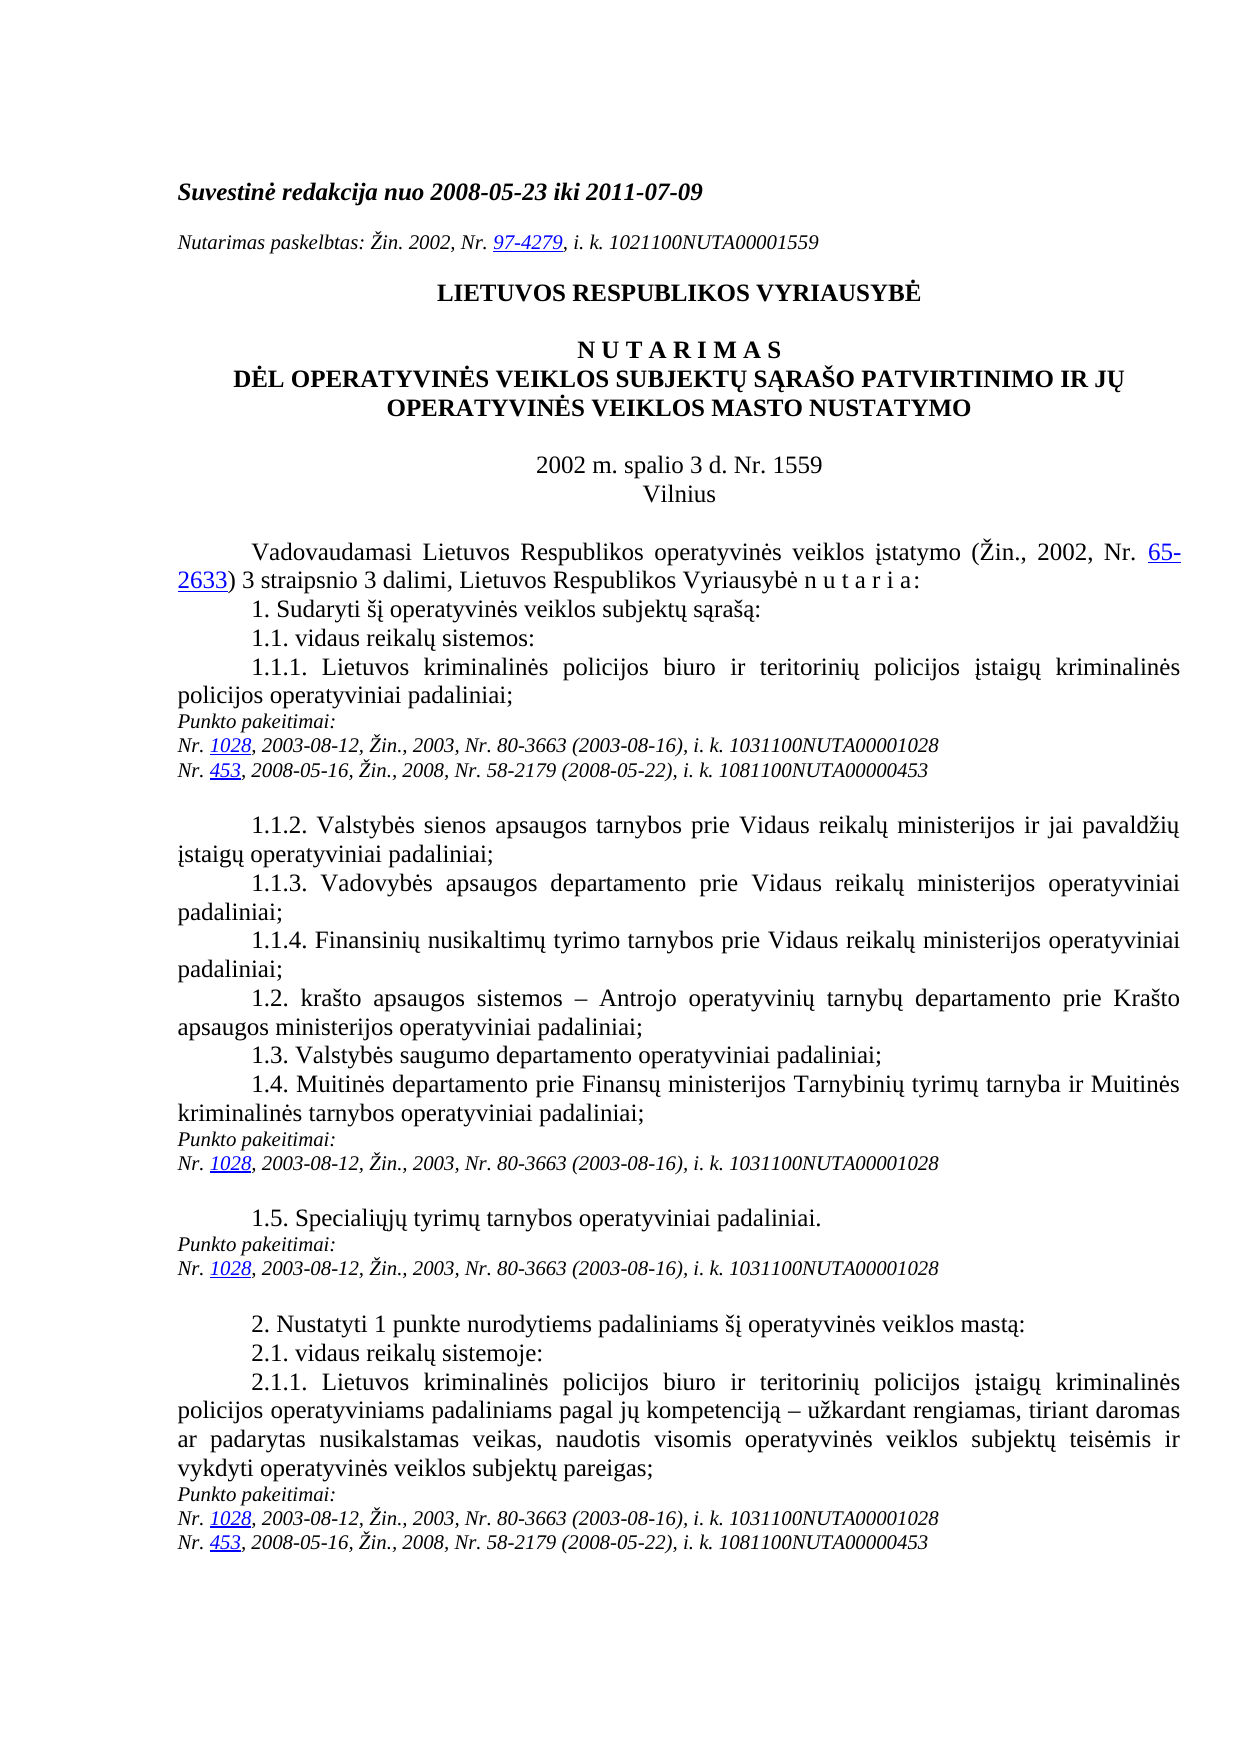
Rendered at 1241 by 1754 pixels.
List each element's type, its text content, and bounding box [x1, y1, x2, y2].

text 1.5. Specialiųjų tyrimų tarnybos operatyviniai padaliniai. [177, 1203, 1181, 1232]
text Nr. 453, 2008-05-16, Žin., 2008, Nr. 58-2179 (2008-05-22), i. k. 1081100NUTA00000453 [177, 757, 1181, 782]
text Vadovaudamasi Lietuvos Respublikos operatyvinės veiklos įstatymo (Žin., 2002, Nr. 65-2633) 3 straipsnio 3 dalimi, Lietuvos Respublikos Vyriausybė nutaria: [177, 537, 1181, 594]
text Nr. 1028, 2003-08-12, Žin., 2003, Nr. 80-3663 (2003-08-16), i. k. 1031100NUTA00001028 [177, 1151, 1181, 1175]
text DĖL OPERATYVINĖS VEIKLOS SUBJEKTŲ SĄRAŠO PATVIRTINIMO IR JŲ OPERATYVINĖS VEIKLOS MASTO NUSTATYMO [177, 364, 1181, 422]
text Punkto pakeitimai: [177, 1232, 1181, 1256]
text Vilnius [177, 479, 1181, 508]
text 1.1.4. Finansinių nusikaltimų tyrimo tarnybos prie Vidaus reikalų ministerijos operatyviniai padaliniai; [177, 925, 1181, 983]
text LIETUVOS RESPUBLIKOS VYRIAUSYBĖ [177, 278, 1181, 307]
text Nr. 453, 2008-05-16, Žin., 2008, Nr. 58-2179 (2008-05-22), i. k. 1081100NUTA00000453 [177, 1530, 1181, 1554]
text 1.1.2. Valstybės sienos apsaugos tarnybos prie Vidaus reikalų ministerijos ir jai pavaldžių įstaigų operatyviniai padaliniai; [177, 810, 1181, 868]
text 1.1.1. Lietuvos kriminalinės policijos biuro ir teritorinių policijos įstaigų kriminalinės policijos operatyviniai padaliniai; [177, 652, 1181, 709]
text 2. Nustatyti 1 punkte nurodytiems padaliniams šį operatyvinės veiklos mastą: [177, 1309, 1181, 1338]
text 1. Sudaryti šį operatyvinės veiklos subjektų sąrašą: [177, 594, 1181, 623]
text Nr. 1028, 2003-08-12, Žin., 2003, Nr. 80-3663 (2003-08-16), i. k. 1031100NUTA00001028 [177, 733, 1181, 757]
text 1.1. vidaus reikalų sistemos: [177, 623, 1181, 652]
text Punkto pakeitimai: [177, 709, 1181, 733]
text 1.2. krašto apsaugos sistemos – Antrojo operatyvinių tarnybų departamento prie Krašto apsaugos ministerijos operatyviniai padaliniai; [177, 983, 1181, 1040]
text 1.4. Muitinės departamento prie Finansų ministerijos Tarnybinių tyrimų tarnyba ir Muitinės kriminalinės tarnybos operatyviniai padaliniai; [177, 1069, 1181, 1127]
text Nr. 1028, 2003-08-12, Žin., 2003, Nr. 80-3663 (2003-08-16), i. k. 1031100NUTA00001028 [177, 1506, 1181, 1530]
text 2002 m. spalio 3 d. Nr. 1559 [177, 451, 1181, 479]
text Nr. 1028, 2003-08-12, Žin., 2003, Nr. 80-3663 (2003-08-16), i. k. 1031100NUTA00001028 [177, 1256, 1181, 1280]
text Nutarimas paskelbtas: Žin. 2002, Nr. 97-4279, i. k. 1021100NUTA00001559 [177, 230, 1181, 254]
text 1.1.3. Vadovybės apsaugos departamento prie Vidaus reikalų ministerijos operatyviniai padaliniai; [177, 868, 1181, 925]
text 1.3. Valstybės saugumo departamento operatyviniai padaliniai; [177, 1040, 1181, 1069]
text Punkto pakeitimai: [177, 1127, 1181, 1151]
text 2.1.1. Lietuvos kriminalinės policijos biuro ir teritorinių policijos įstaigų kriminalinės policijos operatyviniams padaliniams pagal jų kompetenciją – užkardant rengiamas, tiriant daromas ar padarytas nusikalstamas veikas, naudotis visomis operatyvinės veiklos subjektų teisėmis ir vykdyti operatyvinės veiklos subjektų pareigas; [177, 1367, 1181, 1482]
text Punkto pakeitimai: [177, 1482, 1181, 1506]
text Suvestinė redakcija nuo 2008-05-23 iki 2011-07-09 [177, 177, 1181, 206]
text 2.1. vidaus reikalų sistemoje: [177, 1338, 1181, 1367]
text N U T A R I M A S [177, 336, 1181, 364]
